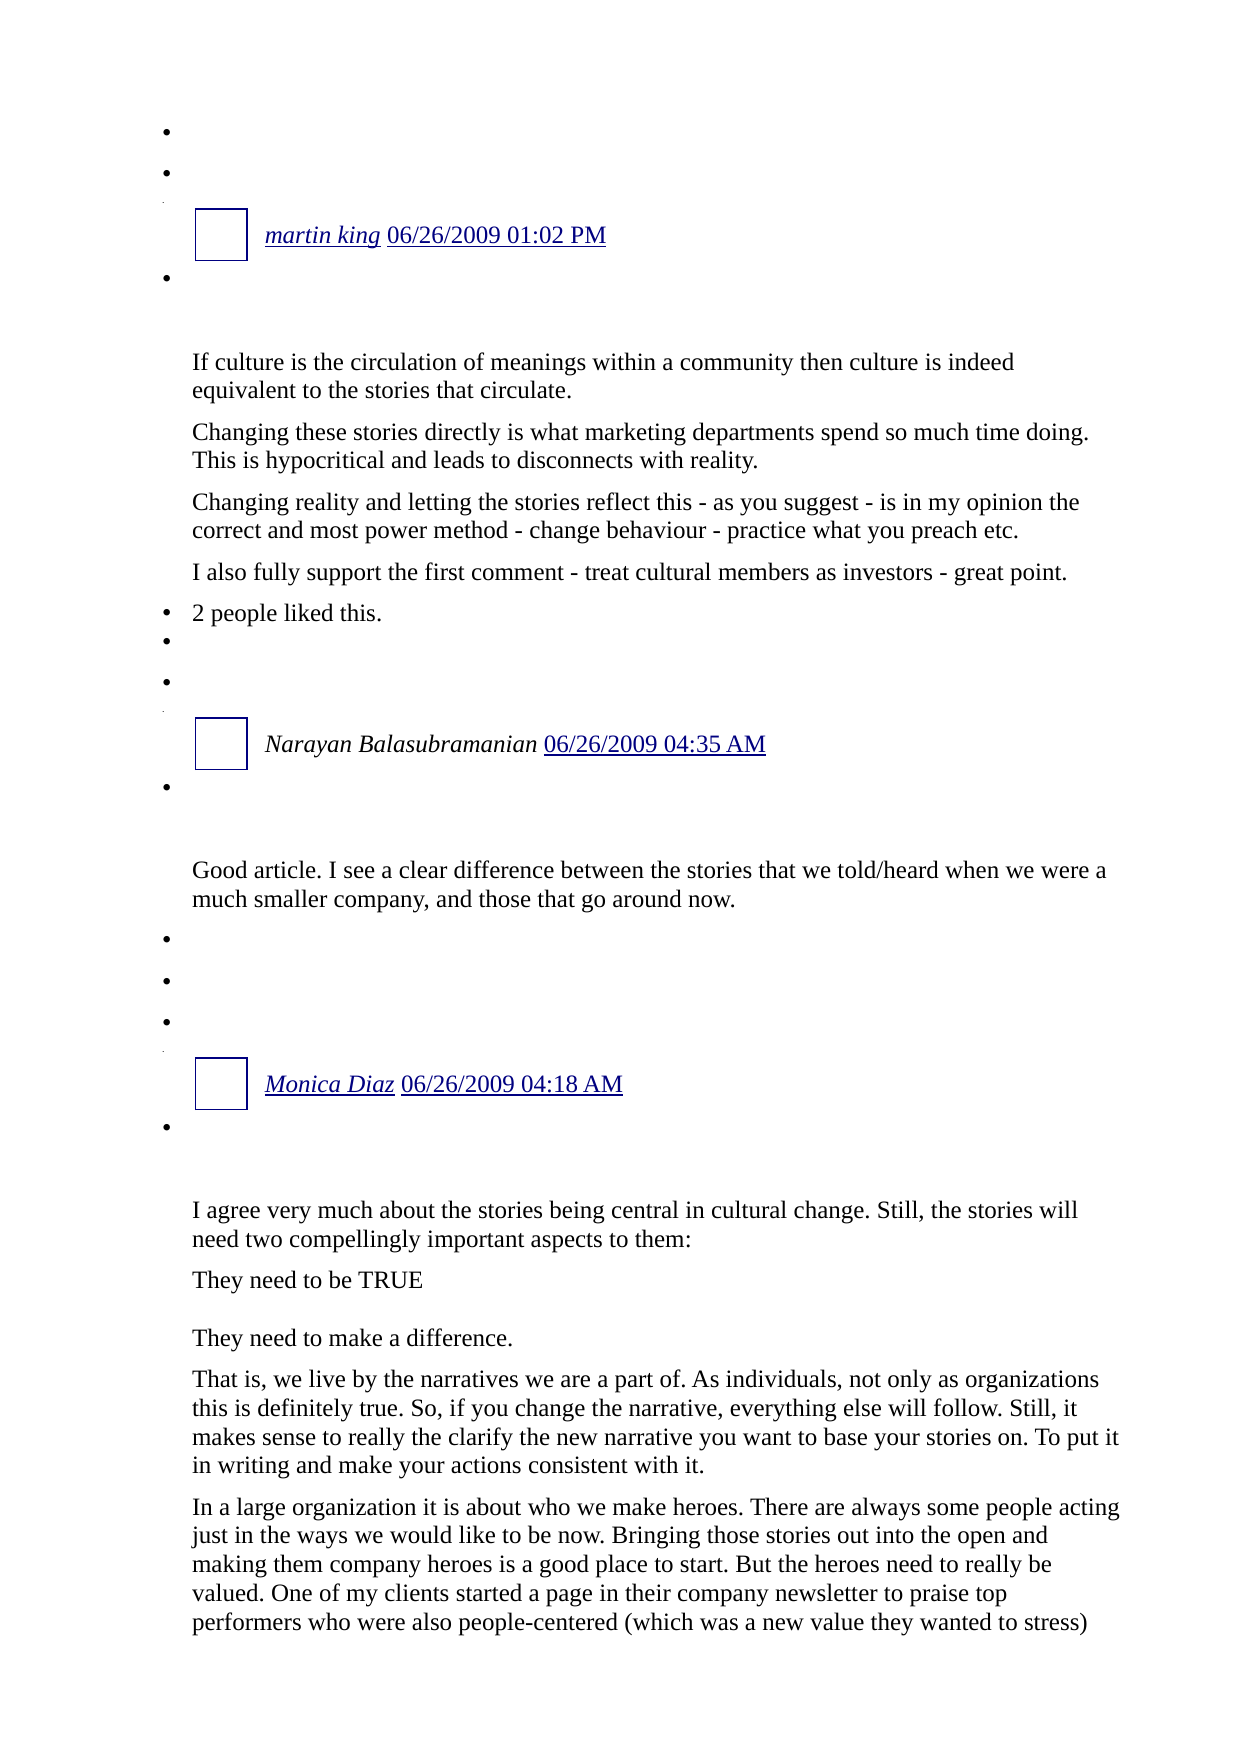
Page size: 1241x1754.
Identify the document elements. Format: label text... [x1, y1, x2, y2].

list Changing these stories directly is what marketing departments spend so much time doing. This is hypocritical and leads to disconnects with reality. [162, 417, 1122, 474]
list I also fully support the first comment - treat cultural members as investors - great point. [162, 557, 1122, 586]
table_header martin king 06/26/2009 01:02 PM [262, 205, 623, 264]
table_header [192, 205, 262, 264]
list I agree very much about the stories being central in cultural change. Still, the stories will need two compellingly important aspects to them: [162, 1196, 1122, 1253]
list They need to be TRUE They need to make a difference. [162, 1266, 1122, 1352]
table_header [192, 714, 262, 773]
list Good article. I see a clear difference between the stories that we told/heard when we were a much smaller company, and those that go around now. [162, 856, 1122, 913]
table_header Narayan Balasubramanian 06/26/2009 04:35 AM [262, 714, 785, 773]
list That is, we live by the narratives we are a part of. As individuals, not only as organizations this is definitely true. So, if you change the narrative, everything else will follow. Still, it makes sense to really the clarify the new narrative you want to base your stories on. To put it in writing and make your actions consistent with it. [162, 1364, 1122, 1479]
table_header [192, 1054, 262, 1113]
list Changing reality and letting the stories reflect this - as you suggest - is in my opinion the correct and most power method - change behaviour - practice what you preach etc. [162, 487, 1122, 544]
list In a large organization it is about who we make heroes. There are always some people acting just in the ways we would like to be now. Bringing those stories out into the open and making them company heroes is a good place to start. But the heroes need to really be valued. One of my clients started a page in their company newsletter to praise top performers who were also people-centered (which was a new value they wanted to stress) [162, 1492, 1122, 1636]
list If culture is the circulation of meanings within a community then culture is indeed equivalent to the stories that circulate. [162, 347, 1122, 404]
table_header Monica Diaz 06/26/2009 04:18 AM [262, 1054, 642, 1113]
list 2 people liked this. [162, 598, 1122, 627]
